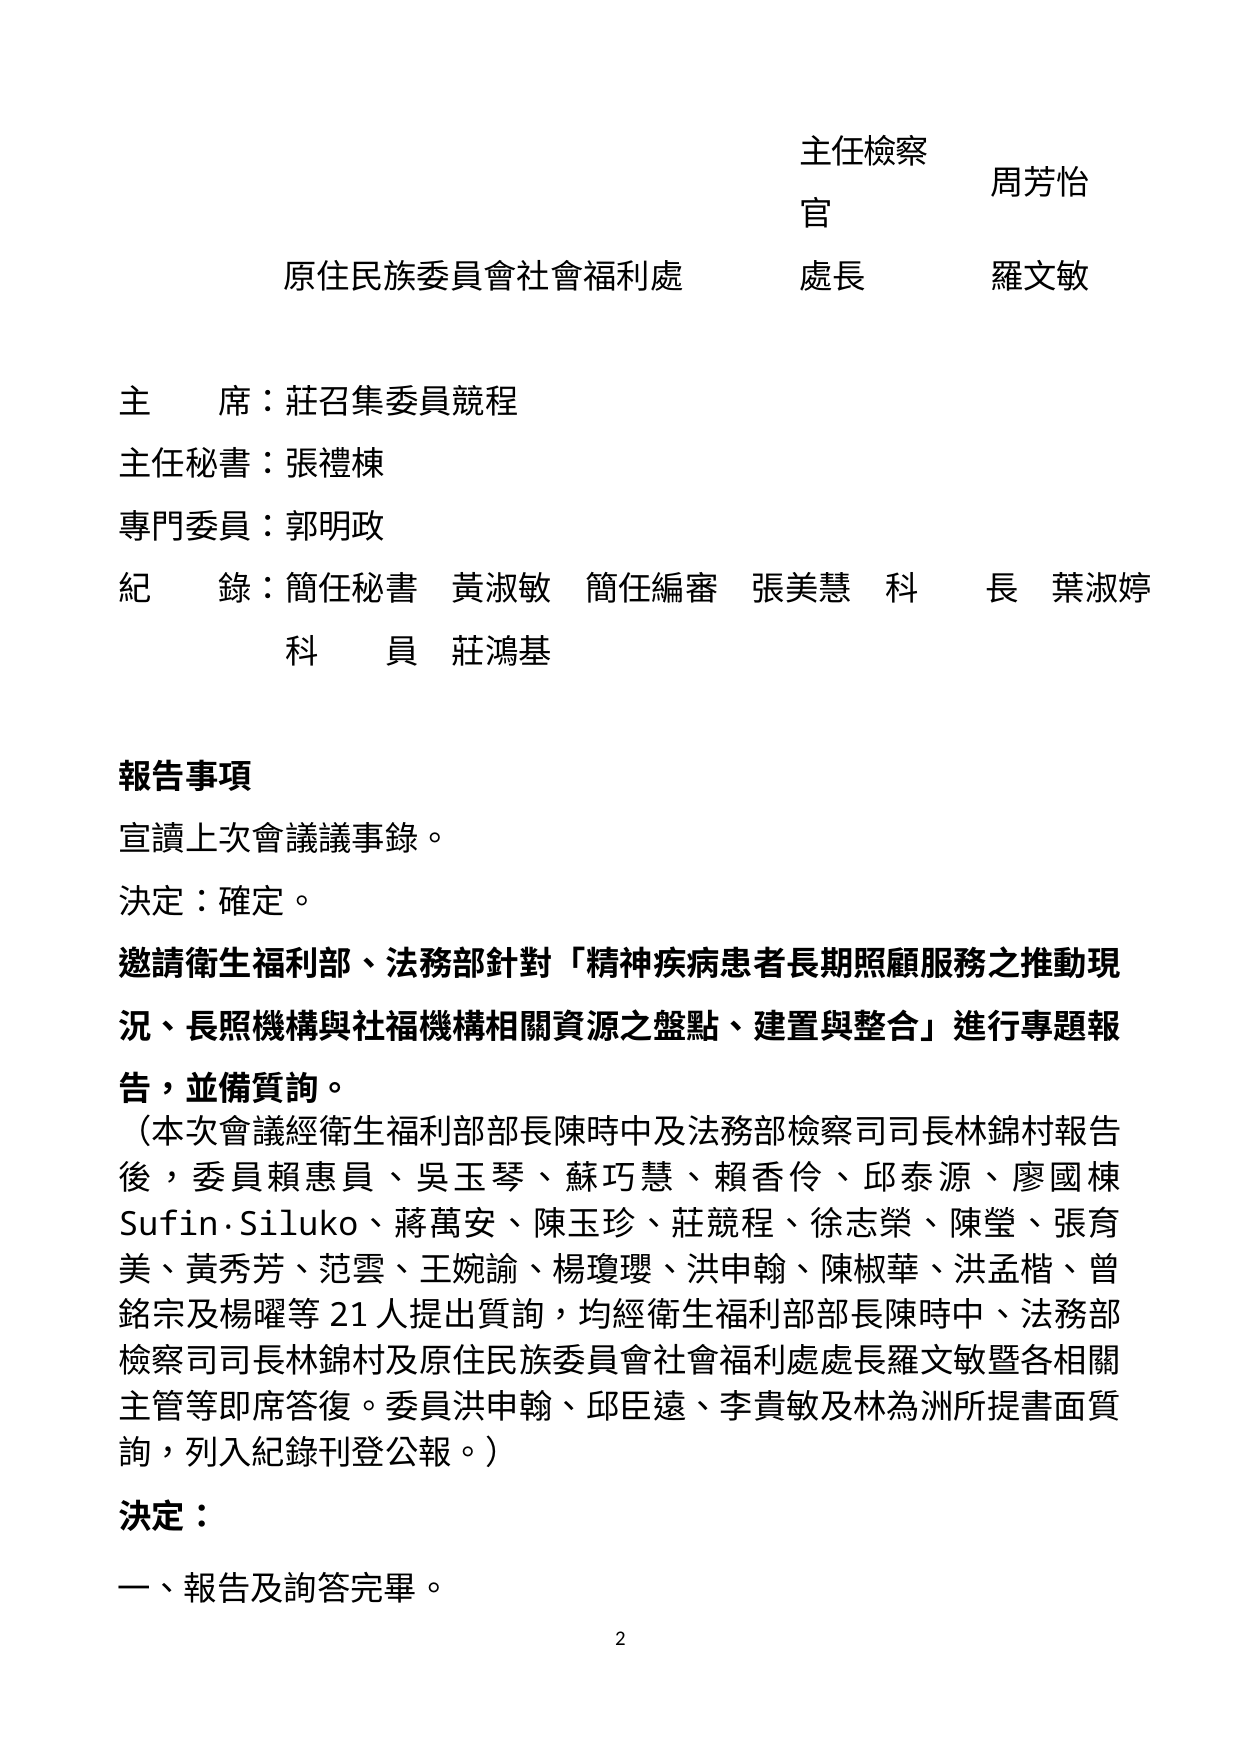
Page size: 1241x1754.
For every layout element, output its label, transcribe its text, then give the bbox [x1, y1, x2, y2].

table_cell 原住民族委員會社會福利處 [280, 232, 796, 294]
table_cell [118, 232, 280, 294]
table_cell [280, 107, 796, 232]
text 報告事項 [118, 732, 1122, 794]
text 宣讀上次會議議事錄。 [118, 794, 1122, 857]
table_cell 主任檢察官 [796, 107, 958, 232]
text 主任秘書：張禮棟 [118, 419, 1122, 482]
table_cell [118, 107, 280, 232]
text 決定：確定。 [118, 857, 1122, 919]
table_cell 周芳怡 [958, 107, 1122, 232]
text （本次會議經衛生福利部部長陳時中及法務部檢察司司長林錦村報告後，委員賴惠員、吳玉琴、蘇巧慧、賴香伶、邱泰源、廖國棟Sufin‧Siluko、蔣萬安、陳玉珍、莊競程、徐志榮、陳瑩、張育美、黃秀芳、范雲、王婉諭、楊瓊瓔、洪申翰、陳椒華、洪孟楷、曾銘宗及楊曜等21人提出質詢，均經衛生福利部部長陳時中、法務部檢察司司長林錦村及原住民族委員會社會福利處處長羅文敏暨各相關主管等即席答復。委員洪申翰、邱臣遠、李貴敏及林為洲所提書面質詢，列入紀錄刊登公報。） [118, 1107, 1122, 1473]
text 專門委員：郭明政 [118, 482, 1122, 544]
text 紀 錄：簡任秘書 黃淑敏 簡任編審 張美慧 科 長 葉淑婷 科 員 莊鴻基 [118, 544, 1166, 669]
text 決定： [118, 1492, 1122, 1538]
text 一、報告及詢答完畢。 [117, 1544, 1122, 1607]
text 主 席：莊召集委員競程 [118, 357, 1122, 419]
text 邀請衛生福利部、法務部針對「精神疾病患者長期照顧服務之推動現況、長照機構與社福機構相關資源之盤點、建置與整合」進行專題報告，並備質詢。 [118, 919, 1122, 1107]
table_cell 處長 [796, 232, 958, 294]
table_cell 羅文敏 [958, 232, 1122, 294]
